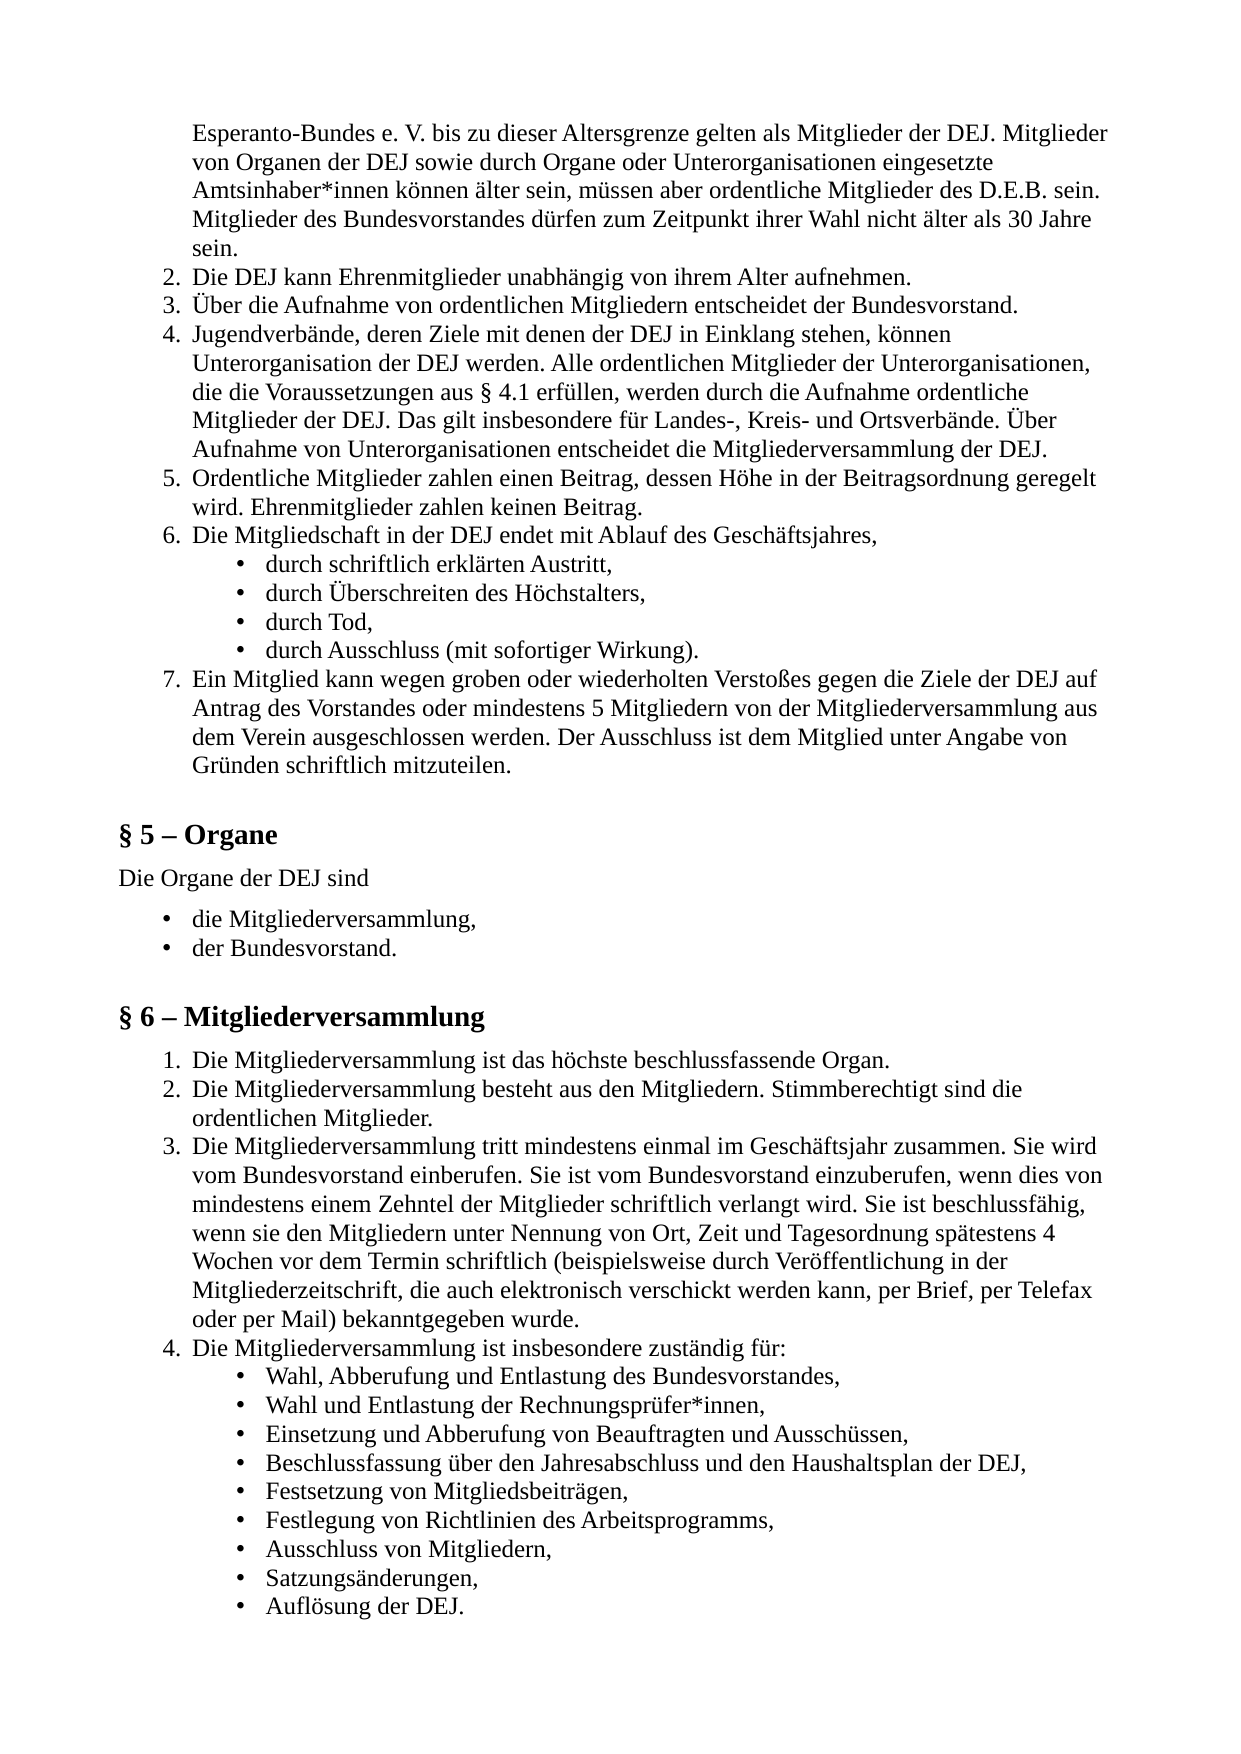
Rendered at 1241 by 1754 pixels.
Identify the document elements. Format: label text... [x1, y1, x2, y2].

list Die Mitgliederversammlung ist das höchste beschlussfassende Organ. [162, 1045, 1122, 1074]
list Wahl, Abberufung und Entlastung des Bundesvorstandes, [236, 1361, 1122, 1390]
list Über die Aufnahme von ordentlichen Mitgliedern entscheidet der Bundesvorstand. [162, 291, 1122, 319]
list Ausschluss von Mitgliedern, [236, 1534, 1122, 1563]
list Einsetzung und Abberufung von Beauftragten und Ausschüssen, [236, 1419, 1122, 1448]
list Die Mitgliederversammlung besteht aus den Mitgliedern. Stimmberechtigt sind die ordentlichen Mitglieder. [162, 1074, 1122, 1131]
list durch schriftlich erklärten Austritt, [236, 549, 1122, 578]
list Esperanto-Bundes e. V. bis zu dieser Altersgrenze gelten als Mitglieder der DEJ. Mitglieder von Organen der DEJ sowie durch Organe oder Unterorganisationen eingesetzte Amtsinhaber*innen können älter sein, müssen aber ordentliche Mitglieder des D.E.B. sein. Mitglieder des Bundesvorstandes dürfen zum Zeitpunkt ihrer Wahl nicht älter als 30 Jahre sein. [162, 118, 1122, 262]
list Jugendverbände, deren Ziele mit denen der DEJ in Einklang stehen, können Unterorganisation der DEJ werden. Alle ordentlichen Mitglieder der Unterorganisationen, die die Voraussetzungen aus § 4.1 erfüllen, werden durch die Aufnahme ordentliche Mitglieder der DEJ. Das gilt insbesondere für Landes-, Kreis- und Ortsverbände. Über Aufnahme von Unterorganisationen entscheidet die Mitgliederversammlung der DEJ. [162, 319, 1122, 463]
subtitle § 5 – Organe [118, 817, 1122, 850]
list Festlegung von Richtlinien des Arbeitsprogramms, [236, 1505, 1122, 1534]
list Die Mitgliedschaft in der DEJ endet mit Ablauf des Geschäftsjahres, [162, 521, 1122, 549]
list die Mitgliederversammlung, [162, 904, 1122, 933]
list Beschlussfassung über den Jahresabschluss und den Haushaltsplan der DEJ, [236, 1448, 1122, 1476]
list Die Mitgliederversammlung tritt mindestens einmal im Geschäftsjahr zusammen. Sie wird vom Bundesvorstand einberufen. Sie ist vom Bundesvorstand einzuberufen, wenn dies von mindestens einem Zehntel der Mitglieder schriftlich verlangt wird. Sie ist beschlussfähig, wenn sie den Mitgliedern unter Nennung von Ort, Zeit und Tagesordnung spätestens 4 Wochen vor dem Termin schriftlich (beispielsweise durch Veröffentlichung in der Mitgliederzeitschrift, die auch elektronisch verschickt werden kann, per Brief, per Telefax oder per Mail) bekanntgegeben wurde. [162, 1131, 1122, 1333]
list durch Überschreiten des Höchstalters, [236, 578, 1122, 607]
list Wahl und Entlastung der Rechnungsprüfer*innen, [236, 1390, 1122, 1419]
list Ein Mitglied kann wegen groben oder wiederholten Verstoßes gegen die Ziele der DEJ auf Antrag des Vorstandes oder mindestens 5 Mitgliedern von der Mitgliederversammlung aus dem Verein ausgeschlossen werden. Der Ausschluss ist dem Mitglied unter Angabe von Gründen schriftlich mitzuteilen. [162, 664, 1122, 779]
list durch Tod, [236, 607, 1122, 636]
list durch Ausschluss (mit sofortiger Wirkung). [236, 636, 1122, 664]
list der Bundesvorstand. [162, 933, 1122, 962]
list Auflösung der DEJ. [236, 1591, 1122, 1620]
text Die Organe der DEJ sind [118, 863, 1122, 892]
list Festsetzung von Mitgliedsbeiträgen, [236, 1476, 1122, 1505]
subtitle § 6 – Mitgliederversammlung [118, 999, 1122, 1033]
list Die DEJ kann Ehrenmitglieder unabhängig von ihrem Alter aufnehmen. [162, 262, 1122, 291]
list Die Mitgliederversammlung ist insbesondere zuständig für: [162, 1333, 1122, 1361]
list Ordentliche Mitglieder zahlen einen Beitrag, dessen Höhe in der Beitragsordnung geregelt wird. Ehrenmitglieder zahlen keinen Beitrag. [162, 463, 1122, 521]
list Satzungsänderungen, [236, 1563, 1122, 1591]
